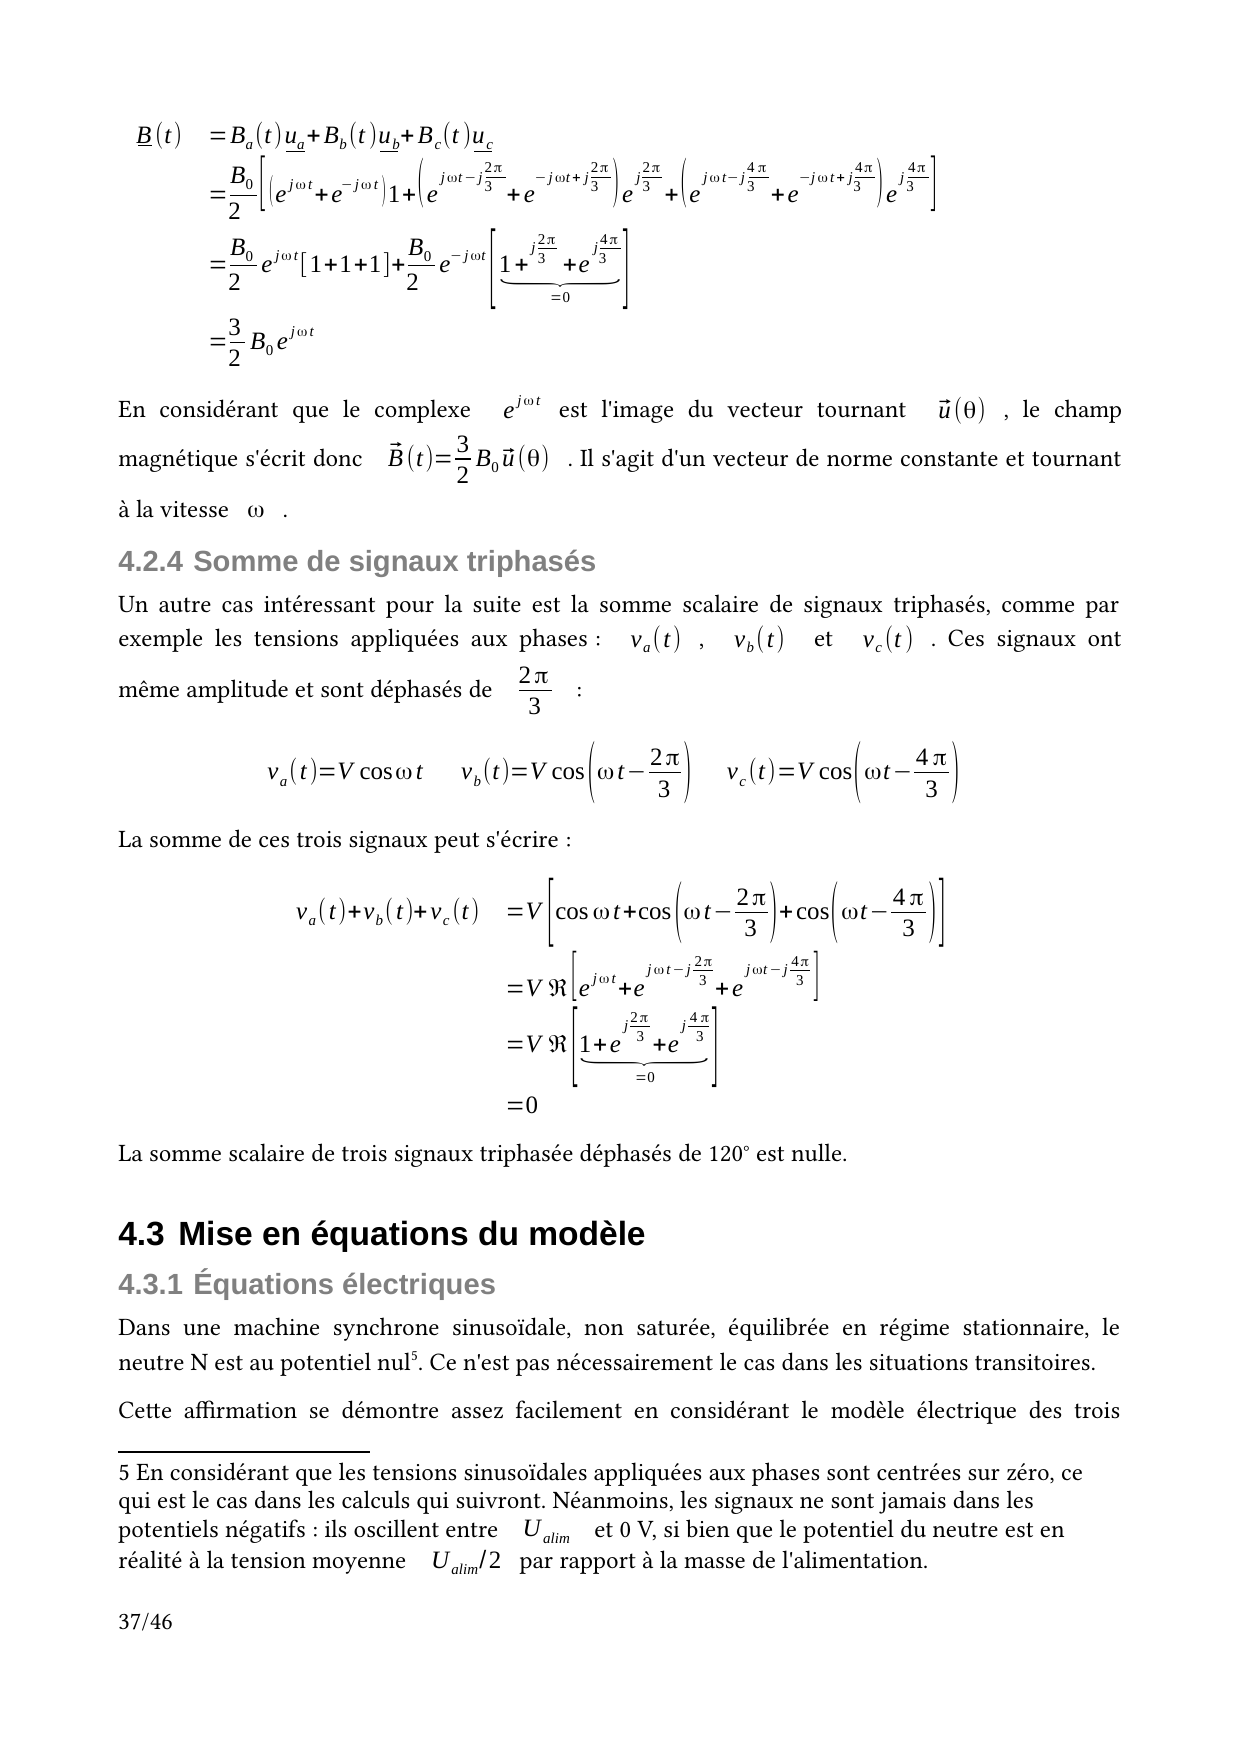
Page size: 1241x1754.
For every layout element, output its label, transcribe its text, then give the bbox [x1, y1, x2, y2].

text En considérant que le complexe est l'image du vecteur tournant , le champ magnétique s'écrit donc . Il s'agit d'un vecteur de norme constante et tournant à la vitesse. [118, 392, 1122, 523]
subtitle Mise en équations du modèle [118, 1214, 1122, 1253]
text La somme de ces trois signaux peut s'écrire : [118, 825, 1122, 854]
text En considérant que les tensions sinusoïdales appliquées aux phases sont centrées sur zéro, ce qui est le cas dans les calculs qui suivront. Néanmoins, les signaux ne sont jamais dans les potentiels négatifs : ils oscillent entre et 0 V, si bien que le potentiel du neutre est en réalité à la tension moyenne par rapport à la masse de l'alimentation. [118, 1458, 1122, 1578]
text La somme scalaire de trois signaux triphasée déphasés de 120° est nulle. [118, 1139, 1122, 1167]
text Dans une machine synchrone sinusoïdale, non saturée, équilibrée en régime stationnaire, le neutre N est au potentiel nul. Ce n'est pas nécessairement le cas dans les situations transitoires. [118, 1313, 1122, 1376]
text Un autre cas intéressant pour la suite est la somme scalaire de signaux triphasés, comme par exemple les tensions appliquées aux phases : , et . Ces signaux ont même amplitude et sont déphasés de : [118, 589, 1122, 720]
text Cette affirmation se démontre assez facilement en considérant le modèle électrique des trois [118, 1396, 1122, 1425]
subtitle Somme de signaux triphasés [118, 543, 1122, 577]
subtitle Équations électriques [118, 1267, 1122, 1301]
